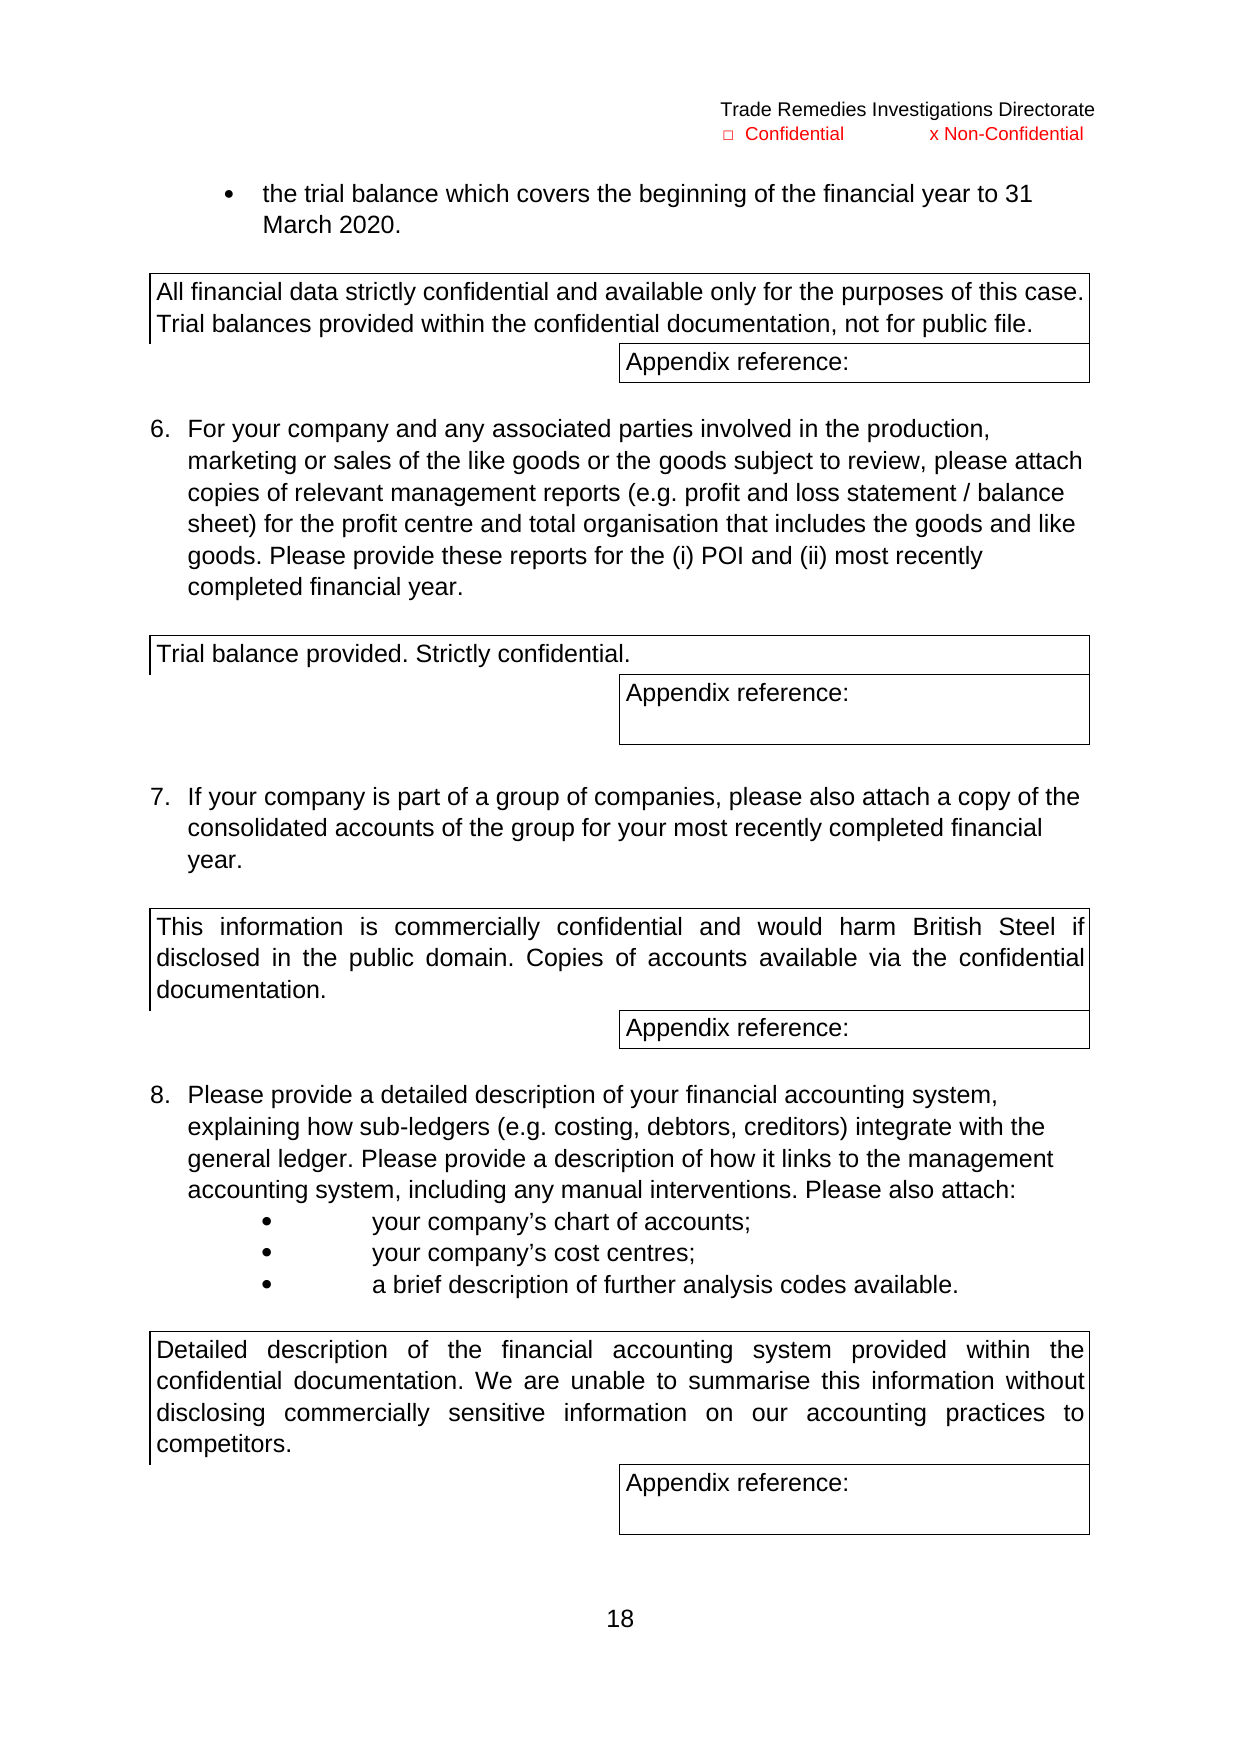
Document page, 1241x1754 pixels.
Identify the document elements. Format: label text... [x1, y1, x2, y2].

table_header All financial data strictly confidential and available only for the purposes of this case. Trial balances provided within the confidential documentation, not for public file. [151, 274, 1089, 343]
table_cell [150, 344, 619, 382]
table_header This information is commercially confidential and would harm British Steel if disclosed in the public domain. Copies of accounts available via the confidential documentation. [151, 909, 1089, 1009]
table_header Detailed description of the financial accounting system provided within the confidential documentation. We are unable to summarise this information without disclosing commercially sensitive information on our accounting practices to competitors. [151, 1332, 1089, 1464]
table_cell [150, 1465, 619, 1534]
list a brief description of further analysis codes available. [262, 1270, 1090, 1299]
table_header Trial balance provided. Strictly confidential. [151, 636, 1089, 674]
list For your company and any associated parties involved in the production, marketing or sales of the like goods or the goods subject to review, please attach copies of relevant management reports (e.g. profit and loss statement / balance sheet) for the profit centre and total organisation that includes the goods and like goods. Please provide these reports for the (i) POI and (ii) most recently completed financial year. [150, 414, 1090, 601]
table_cell Appendix reference: [620, 1465, 1089, 1534]
table_cell Appendix reference: [620, 1011, 1089, 1048]
table_cell Appendix reference: [620, 344, 1089, 382]
list your company’s cost centres; [262, 1238, 1090, 1267]
list your company’s chart of accounts; [262, 1207, 1090, 1236]
list Please provide a detailed description of your financial accounting system, explaining how sub-ledgers (e.g. costing, debtors, creditors) integrate with the general ledger. Please provide a description of how it links to the management accounting system, including any manual interventions. Please also attach: [150, 1081, 1090, 1204]
list If your company is part of a group of companies, please also attach a copy of the consolidated accounts of the group for your most recently completed financial year. [150, 782, 1090, 873]
table_cell [150, 1011, 619, 1048]
table_cell Appendix reference: [620, 675, 1089, 744]
table_cell [150, 675, 619, 744]
list the trial balance which covers the beginning of the financial year to 31 March 2020. [225, 179, 1090, 239]
